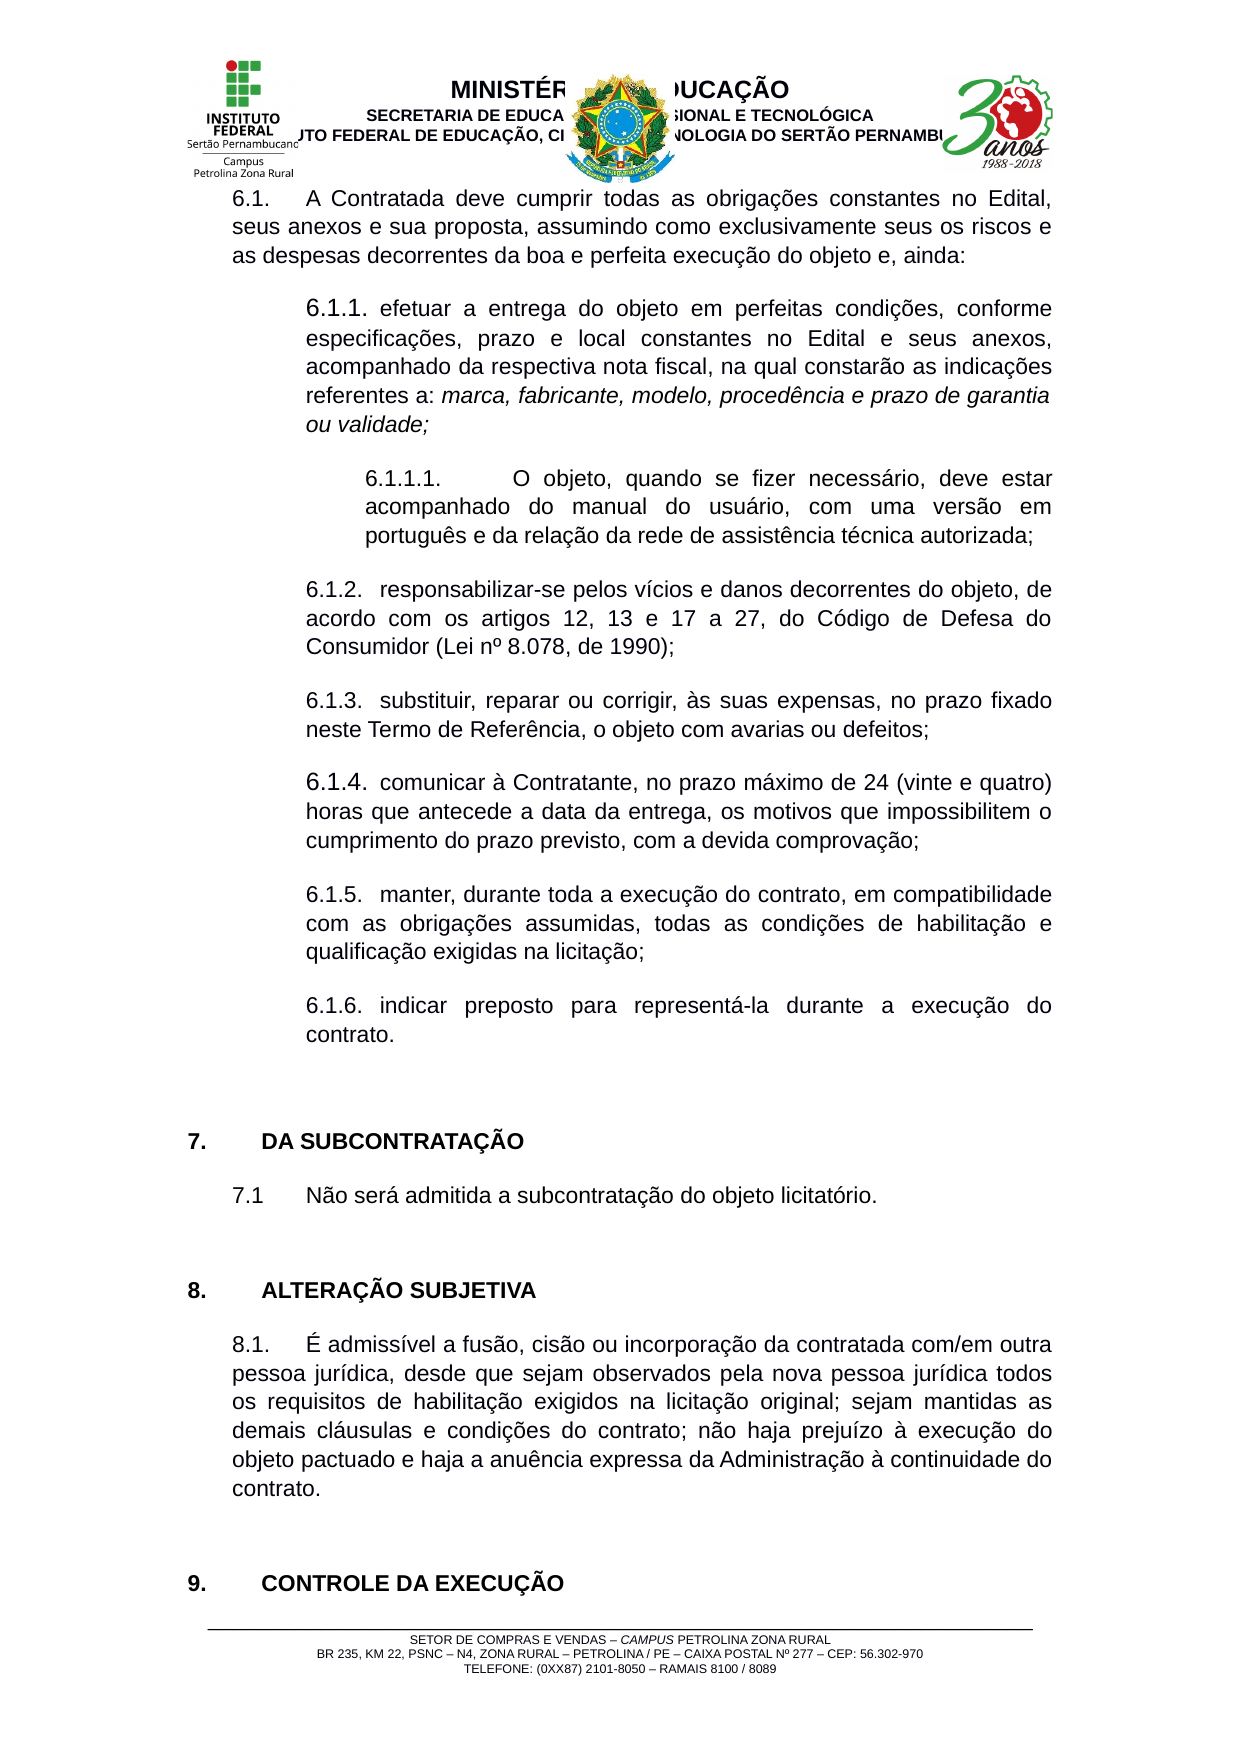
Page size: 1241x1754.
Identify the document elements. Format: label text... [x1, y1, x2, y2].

list A Contratada deve cumprir todas as obrigações constantes no Edital, seus anexos e sua proposta, assumindo como exclusivamente seus os riscos e as despesas decorrentes da boa e perfeita execução do objeto e, ainda: [232, 174, 1053, 268]
list efetuar a entrega do objeto em perfeitas condições, conforme especificações, prazo e local constantes no Edital e seus anexos, acompanhado da respectiva nota fiscal, na qual constarão as indicações referentes a: marca, fabricante, modelo, procedência e prazo de garantia ou validade; [306, 293, 1053, 437]
list manter, durante toda a execução do contrato, em compatibilidade com as obrigações assumidas, todas as condições de habilitação e qualificação exigidas na licitação; [306, 878, 1053, 965]
list Não será admitida a subcontratação do objeto licitatório. [232, 1180, 1053, 1208]
list ALTERAÇÃO SUBJETIVA [187, 1275, 1054, 1303]
list O objeto, quando se fizer necessário, deve estar acompanhado do manual do usuário, com uma versão em português e da relação da rede de assistência técnica autorizada; [365, 462, 1053, 548]
list comunicar à Contratante, no prazo máximo de 24 (vinte e quatro) horas que antecede a data da entrega, os motivos que impossibilitem o cumprimento do prazo previsto, com a devida comprovação; [306, 767, 1053, 853]
list indicar preposto para representá-la durante a execução do contrato. [306, 990, 1053, 1047]
list É admissível a fusão, cisão ou incorporação da contratada com/em outra pessoa jurídica, desde que sejam observados pela nova pessoa jurídica todos os requisitos de habilitação exigidos na licitação original; sejam mantidas as demais cláusulas e condições do contrato; não haja prejuízo à execução do objeto pactuado e haja a anuência expressa da Administração à continuidade do contrato. [232, 1328, 1053, 1501]
list DA SUBCONTRATAÇÃO [187, 1126, 1053, 1155]
list CONTROLE DA EXECUÇÃO [187, 1567, 1054, 1596]
list substituir, reparar ou corrigir, às suas expensas, no prazo fixado neste Termo de Referência, o objeto com avarias ou defeitos; [306, 685, 1053, 742]
list responsabilizar-se pelos vícios e danos decorrentes do objeto, de acordo com os artigos 12, 13 e 17 a 27, do Código de Defesa do Consumidor (Lei nº 8.078, de 1990); [306, 573, 1053, 660]
